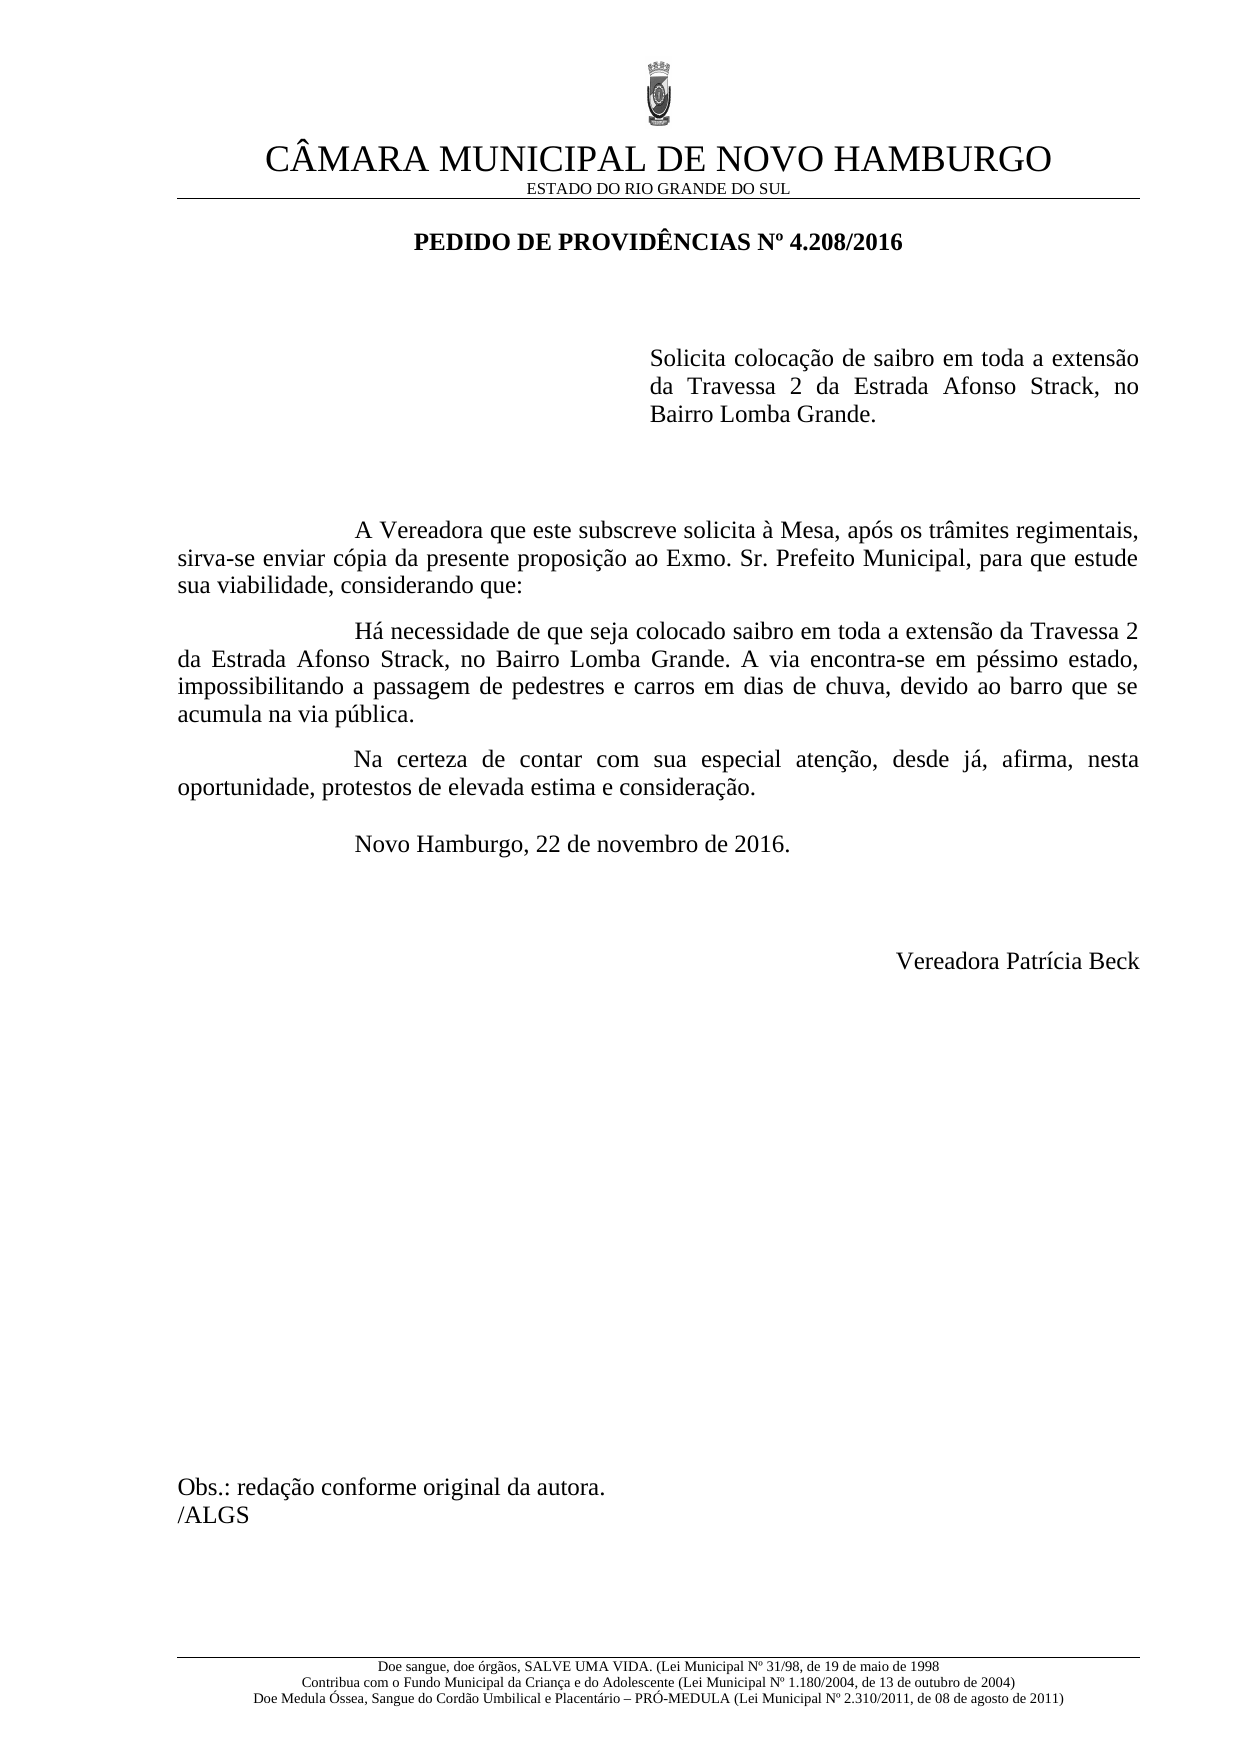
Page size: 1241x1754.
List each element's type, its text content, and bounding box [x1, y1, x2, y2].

text Na certeza de contar com sua especial atenção, desde já, afirma, nesta oportunidade, protestos de elevada estima e consideração. [177, 746, 1140, 801]
text Solicita colocação de saibro em toda a extensão da Travessa 2 da Estrada Afonso Strack, no Bairro Lomba Grande. [649, 344, 1140, 428]
text /ALGS [177, 1501, 1140, 1529]
text Obs.: redação conforme original da autora. [177, 1473, 1140, 1501]
text Novo Hamburgo, 22 de novembro de 2016. [177, 831, 1140, 858]
text A Vereadora que este subscreve solicita à Mesa, após os trâmites regimentais, sirva-se enviar cópia da presente proposição ao Exmo. Sr. Prefeito Municipal, para que estude sua viabilidade, considerando que: [177, 516, 1140, 599]
text PEDIDO DE PROVIDÊNCIAS Nº 4.208/2016 [177, 228, 1140, 256]
text Há necessidade de que seja colocado saibro em toda a extensão da Travessa 2 da Estrada Afonso Strack, no Bairro Lomba Grande. A via encontra-se em péssimo estado, impossibilitando a passagem de pedestres e carros em dias de chuva, devido ao barro que se acumula na via pública. [177, 617, 1140, 728]
text Vereadora Patrícia Beck [177, 947, 1140, 974]
